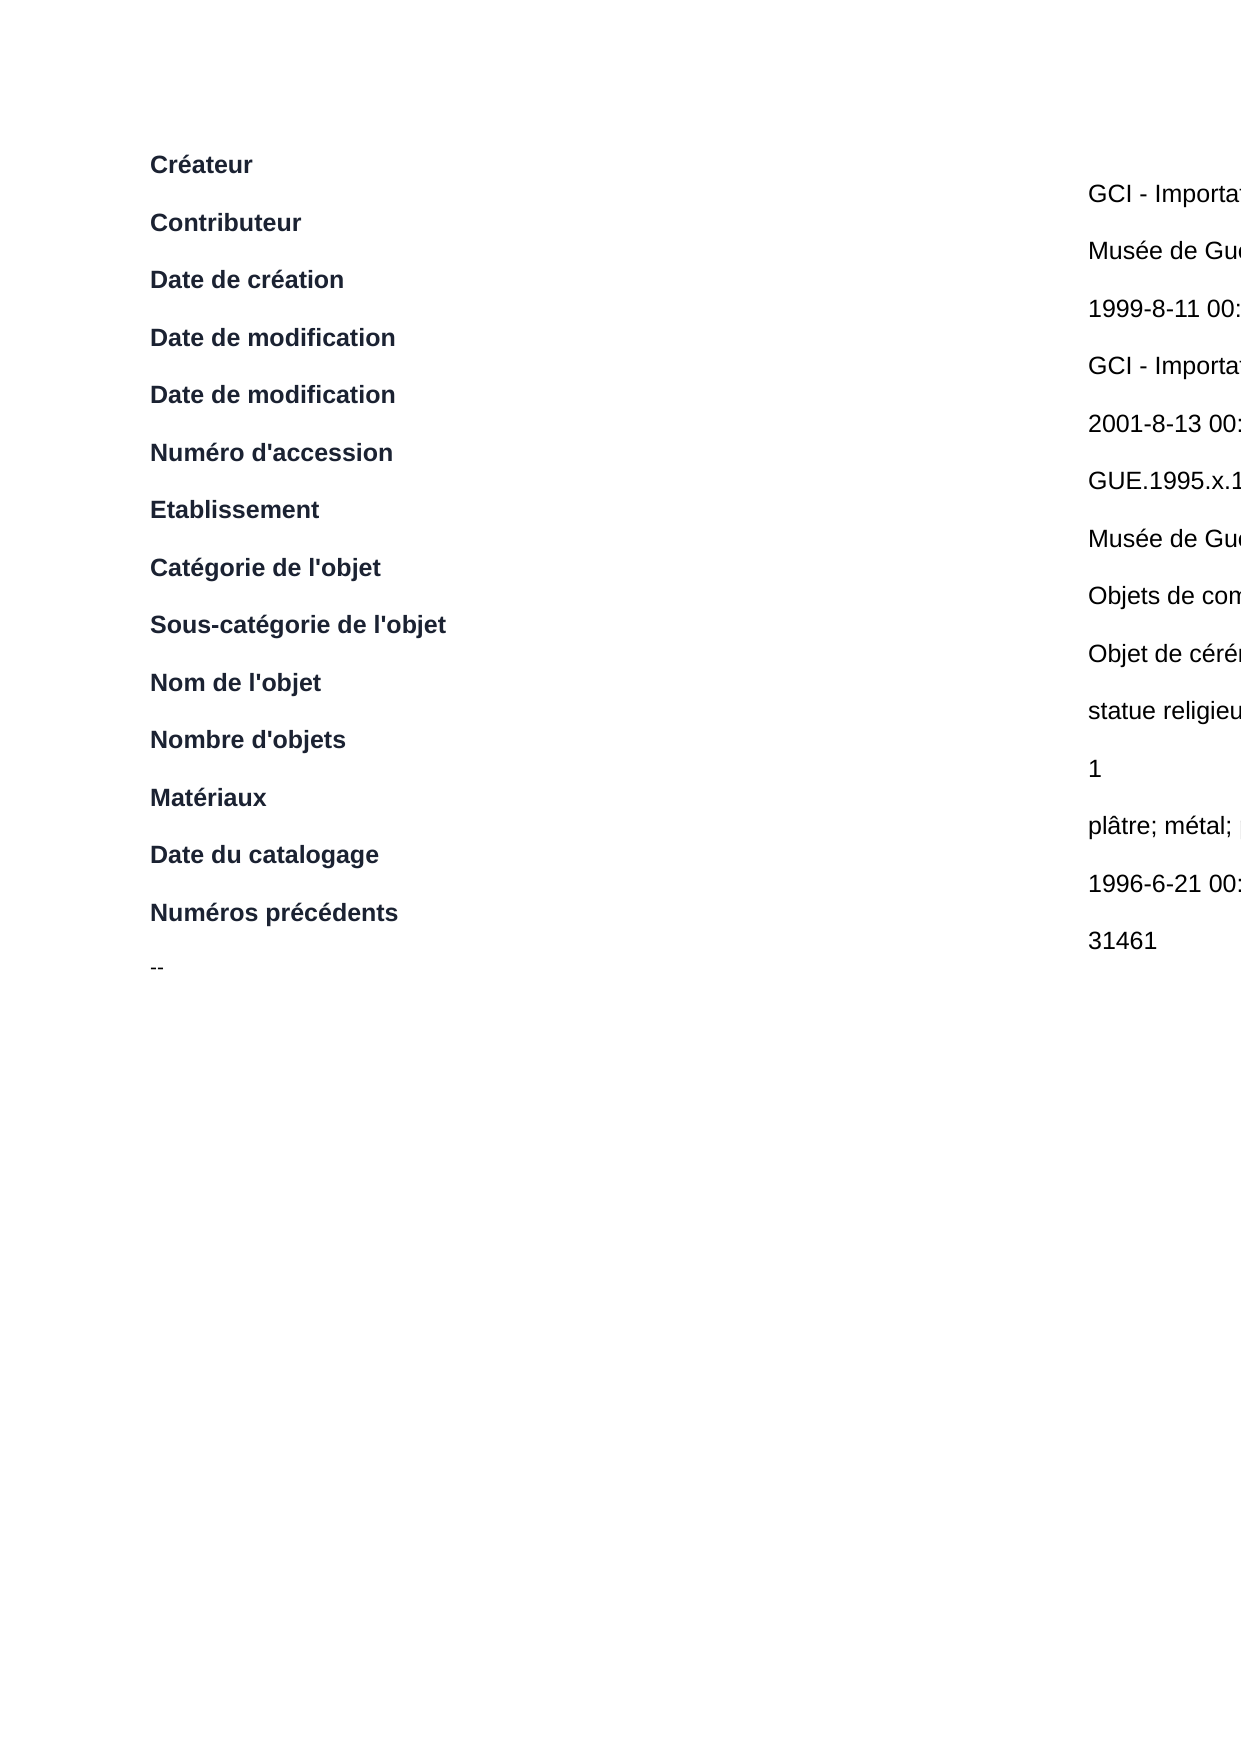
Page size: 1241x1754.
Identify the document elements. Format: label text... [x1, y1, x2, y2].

text GUE.1995.x.1370 [1088, 466, 1240, 495]
text Numéros précédents [150, 897, 1090, 926]
text Date de modification [150, 322, 1090, 351]
text Musée de Guérin [1088, 524, 1240, 552]
text Numéro d'accession [150, 437, 1090, 466]
text Musée de Guérin [1088, 236, 1240, 265]
text 1996-6-21 00:00 [1088, 869, 1240, 897]
text Sous-catégorie de l'objet [150, 610, 1090, 639]
text Nom de l'objet [150, 667, 1090, 696]
text Date de modification [150, 380, 1090, 409]
text Etablissement [150, 495, 1090, 524]
text GCI - Importation [1088, 351, 1240, 380]
text Nombre d'objets [150, 725, 1090, 754]
text 1999-8-11 00:00 [1088, 294, 1240, 322]
text plâtre; métal; peinture [1088, 811, 1240, 840]
text 31461 [1088, 926, 1240, 955]
text Créateur [150, 150, 1090, 179]
text Catégorie de l'objet [150, 552, 1090, 581]
text Date de création [150, 265, 1090, 294]
text Date du catalogage [150, 840, 1090, 869]
text statue religieuse [1088, 696, 1240, 725]
text Contributeur [150, 207, 1090, 236]
text Objets de communication [1088, 581, 1240, 610]
text 2001-8-13 00:00 [1088, 409, 1240, 437]
text GCI - Importation [1088, 179, 1240, 207]
text 1 [1088, 754, 1240, 782]
text Objet de cérémonie [1088, 639, 1240, 667]
text Matériaux [150, 782, 1090, 811]
text -- [150, 955, 1090, 979]
